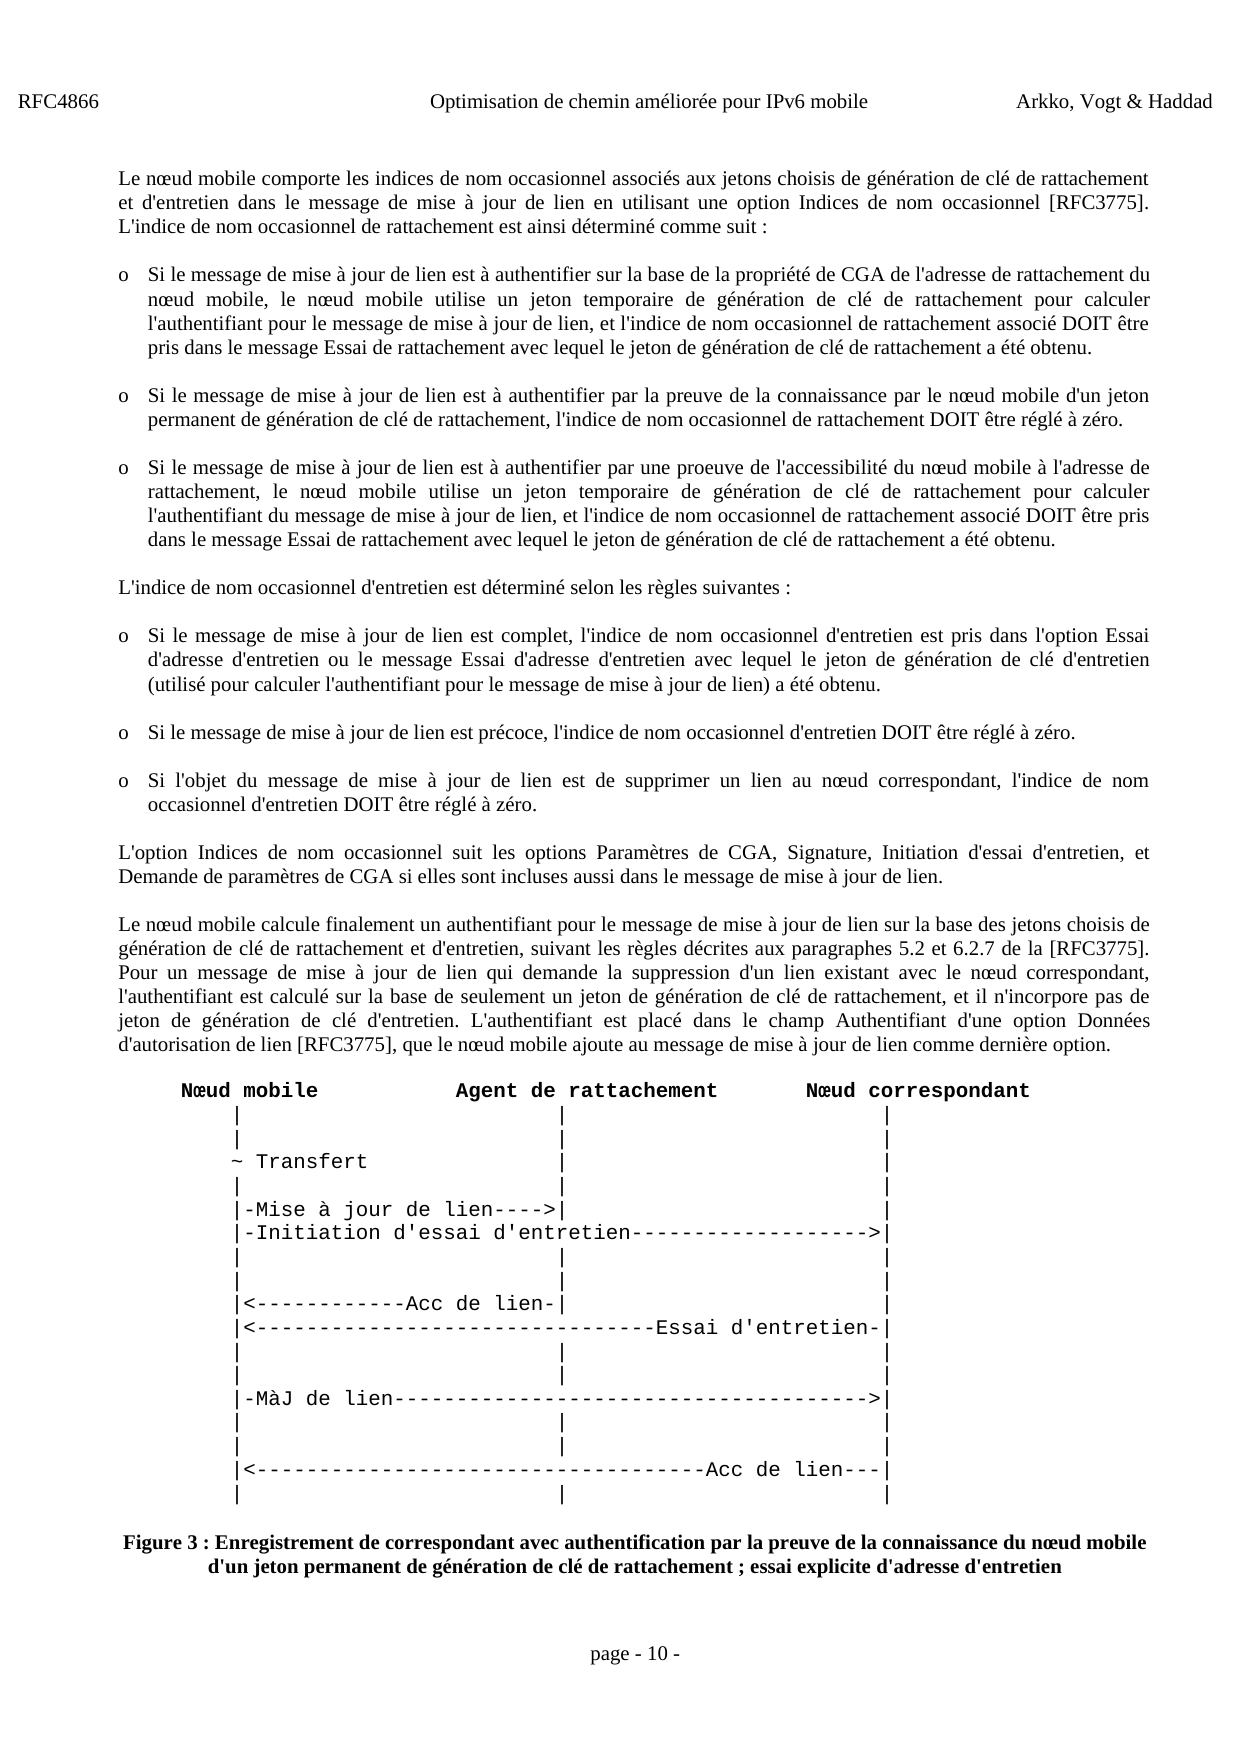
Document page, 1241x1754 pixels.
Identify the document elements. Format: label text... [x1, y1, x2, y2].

text |-Initiation d'essai d'entretien------------------->| [118, 1222, 1152, 1246]
text Le nœud mobile calcule finalement un authentifiant pour le message de mise à jour de lien sur la base des jetons choisis de génération de clé de rattachement et d'entretien, suivant les règles décrites aux paragraphes 5.2 et 6.2.7 de la [RFC3775]. Pour un message de mise à jour de lien qui demande la suppression d'un lien existant avec le nœud correspondant, l'authentifiant est calculé sur la base de seulement un jeton de génération de clé de rattachement, et il n'incorpore pas de jeton de génération de clé d'entretien. L'authentifiant est placé dans le champ Authentifiant d'une option Données d'autorisation de lien [RFC3775], que le nœud mobile ajoute au message de mise à jour de lien comme dernière option. [118, 912, 1152, 1056]
text ~ Transfert | | [118, 1151, 1152, 1175]
text | | | [118, 1435, 1152, 1459]
text |<------------------------------------Acc de lien---| [118, 1459, 1152, 1482]
text o Si le message de mise à jour de lien est complet, l'indice de nom occasionnel d'entretien est pris dans l'option Essai d'adresse d'entretien ou le message Essai d'adresse d'entretien avec lequel le jeton de génération de clé d'entretien (utilisé pour calculer l'authentifiant pour le message de mise à jour de lien) a été obtenu. [118, 623, 1152, 696]
text |-Mise à jour de lien---->| | [118, 1199, 1152, 1222]
text Le nœud mobile comporte les indices de nom occasionnel associés aux jetons choisis de génération de clé de rattachement et d'entretien dans le message de mise à jour de lien en utilisant une option Indices de nom occasionnel [RFC3775]. L'indice de nom occasionnel de rattachement est ainsi déterminé comme suit : [118, 166, 1152, 238]
text Nœud mobile Agent de rattachement Nœud correspondant [118, 1081, 1152, 1104]
text o Si le message de mise à jour de lien est à authentifier sur la base de la propriété de CGA de l'adresse de rattachement du nœud mobile, le nœud mobile utilise un jeton temporaire de génération de clé de rattachement pour calculer l'authentifiant pour le message de mise à jour de lien, et l'indice de nom occasionnel de rattachement associé DOIT être pris dans le message Essai de rattachement avec lequel le jeton de génération de clé de rattachement a été obtenu. [118, 262, 1152, 359]
text | | | [118, 1175, 1152, 1199]
text | | | [118, 1128, 1152, 1151]
text | | | [118, 1246, 1152, 1270]
text o Si le message de mise à jour de lien est précoce, l'indice de nom occasionnel d'entretien DOIT être réglé à zéro. [118, 719, 1152, 744]
text |<--------------------------------Essai d'entretien-| [118, 1317, 1152, 1341]
text | | | [118, 1364, 1152, 1388]
text | | | [118, 1482, 1152, 1506]
subtitle Figure 3 : Enregistrement de correspondant avec authentification par la preuve de la connaissance du nœud mobile d'un jeton permanent de génération de clé de rattachement ; essai explicite d'adresse d'entretien [118, 1530, 1152, 1578]
text | | | [118, 1341, 1152, 1364]
text |-MàJ de lien-------------------------------------->| [118, 1388, 1152, 1412]
text L'option Indices de nom occasionnel suit les options Paramètres de CGA, Signature, Initiation d'essai d'entretien, et Demande de paramètres de CGA si elles sont incluses aussi dans le message de mise à jour de lien. [118, 840, 1152, 888]
text o Si l'objet du message de mise à jour de lien est de supprimer un lien au nœud correspondant, l'indice de nom occasionnel d'entretien DOIT être réglé à zéro. [118, 768, 1152, 816]
text | | | [118, 1412, 1152, 1435]
text |<------------Acc de lien-| | [118, 1293, 1152, 1317]
text | | | [118, 1270, 1152, 1293]
text o Si le message de mise à jour de lien est à authentifier par une proeuve de l'accessibilité du nœud mobile à l'adresse de rattachement, le nœud mobile utilise un jeton temporaire de génération de clé de rattachement pour calculer l'authentifiant du message de mise à jour de lien, et l'indice de nom occasionnel de rattachement associé DOIT être pris dans le message Essai de rattachement avec lequel le jeton de génération de clé de rattachement a été obtenu. [118, 455, 1152, 551]
text | | | [118, 1104, 1152, 1128]
text o Si le message de mise à jour de lien est à authentifier par la preuve de la connaissance par le nœud mobile d'un jeton permanent de génération de clé de rattachement, l'indice de nom occasionnel de rattachement DOIT être réglé à zéro. [118, 383, 1152, 431]
text L'indice de nom occasionnel d'entretien est déterminé selon les règles suivantes : [118, 575, 1152, 599]
